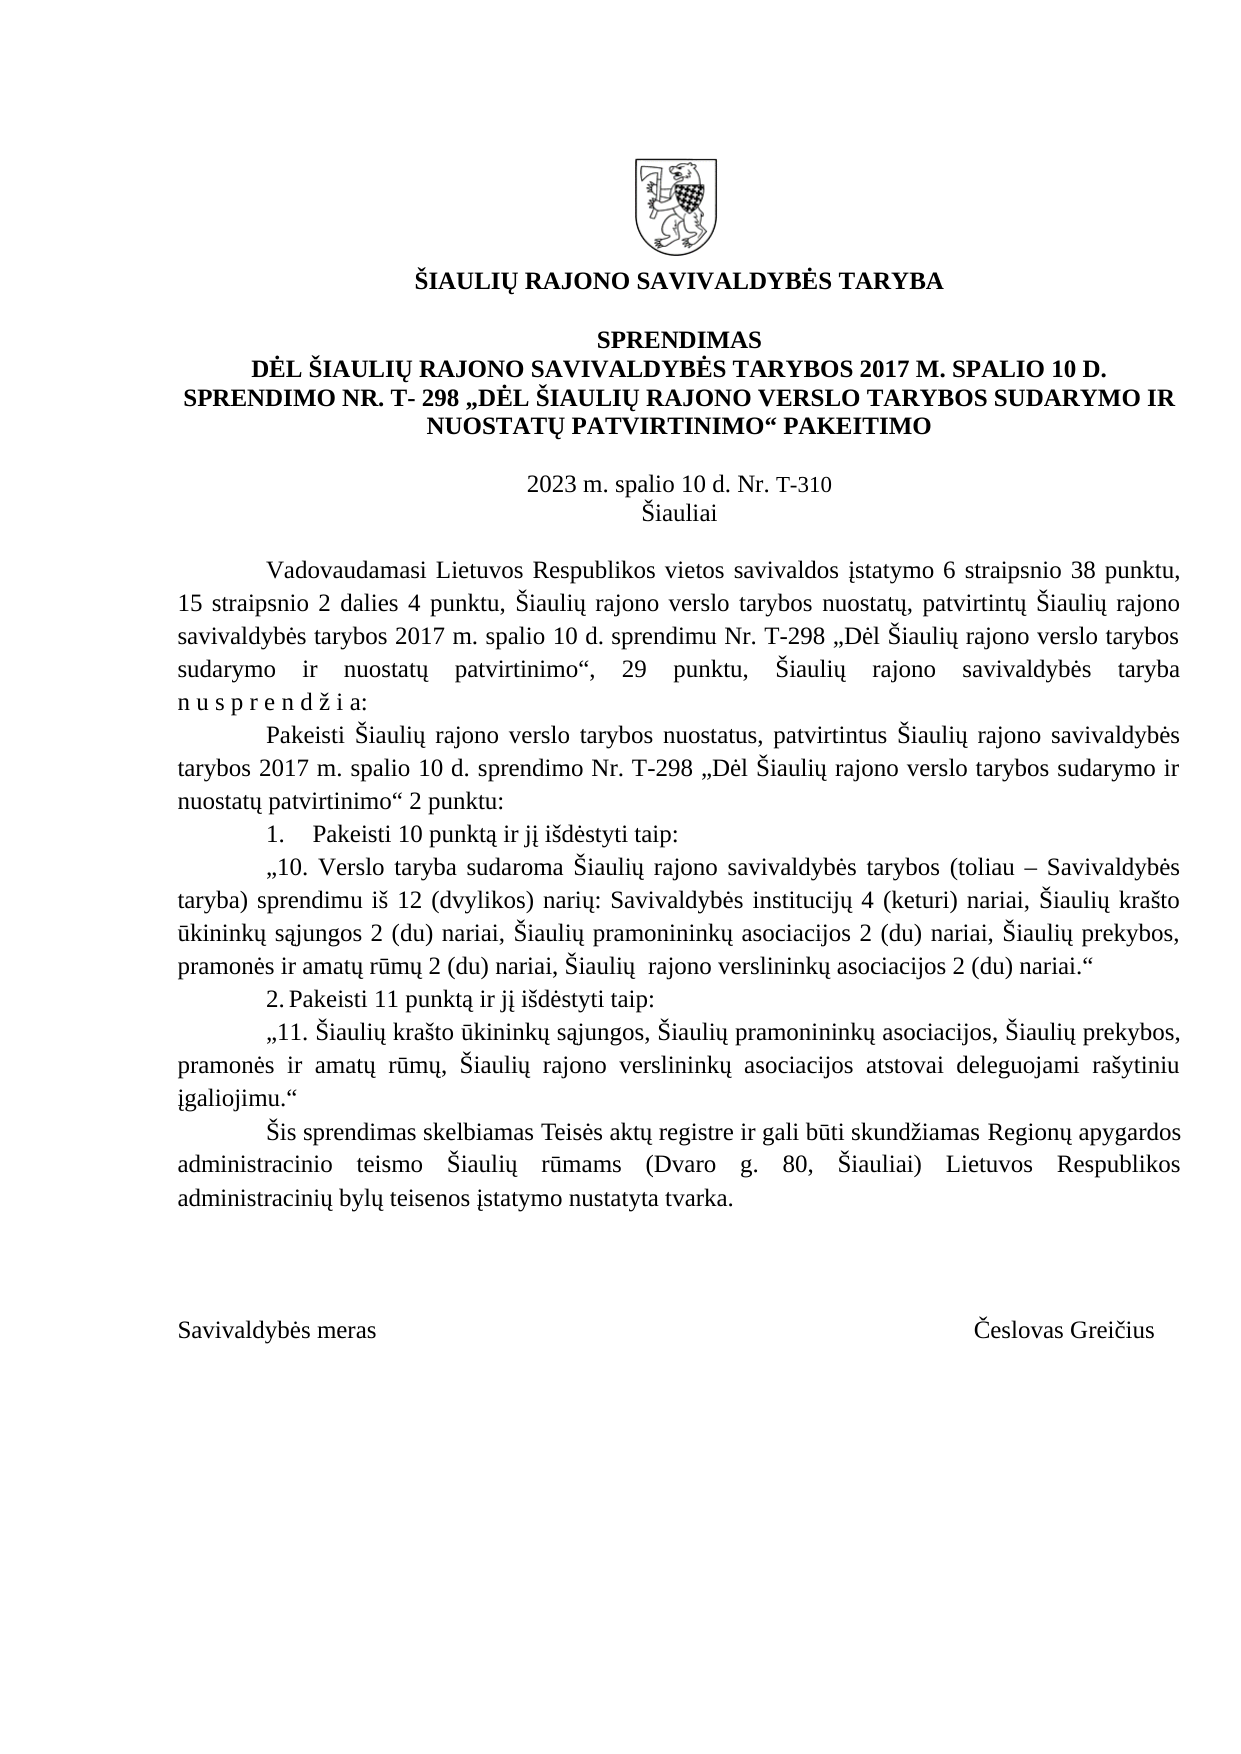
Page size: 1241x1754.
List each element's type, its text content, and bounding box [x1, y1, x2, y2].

text 2023 m. spalio 10 d. Nr. T-310 [177, 469, 1181, 498]
text dėl Šiaulių rajono savivaldybės tarybos 2017 m. spalio 10 d. sprendimo NR. T- 298 „DĖL Šiaulių rajono VERSLO TARYBOS SUDARYMO ir NUOSTATŲ PATVIRTINIMO“ pakeitimo [177, 354, 1181, 440]
text „10. Verslo taryba sudaroma Šiaulių rajono savivaldybės tarybos (toliau – Savivaldybės taryba) sprendimu iš 12 (dvylikos) narių: Savivaldybės institucijų 4 (keturi) nariai, Šiaulių krašto ūkininkų sąjungos 2 (du) nariai, Šiaulių pramonininkų asociacijos 2 (du) nariai, Šiaulių prekybos, pramonės ir amatų rūmų 2 (du) nariai, Šiaulių rajono verslininkų asociacijos 2 (du) nariai.“ [177, 852, 1181, 980]
text Vadovaudamasi Lietuvos Respublikos vietos savivaldos įstatymo 6 straipsnio 38 punktu, 15 straipsnio 2 dalies 4 punktu, Šiaulių rajono verslo tarybos nuostatų, patvirtintų Šiaulių rajono savivaldybės tarybos 2017 m. spalio 10 d. sprendimu Nr. T-298 „Dėl Šiaulių rajono verslo tarybos sudarymo ir nuostatų patvirtinimo“, 29 punktu, Šiaulių rajono savivaldybės taryba n u s p r e n d ž i a: [177, 555, 1181, 716]
text Pakeisti Šiaulių rajono verslo tarybos nuostatus, patvirtintus Šiaulių rajono savivaldybės tarybos 2017 m. spalio 10 d. sprendimo Nr. T-298 „Dėl Šiaulių rajono verslo tarybos sudarymo ir nuostatų patvirtinimo“ 2 punktu: [177, 720, 1181, 815]
text Šiauliai [177, 498, 1181, 526]
text Šis sprendimas skelbiamas Teisės aktų registre ir gali būti skundžiamas Regionų apygardos administracinio teismo Šiaulių rūmams (Dvaro g. 80, Šiauliai) Lietuvos Respublikos administracinių bylų teisenos įstatymo nustatyta tvarka. [177, 1117, 1181, 1211]
text „11. Šiaulių krašto ūkininkų sąjungos, Šiaulių pramonininkų asociacijos, Šiaulių prekybos, pramonės ir amatų rūmų, Šiaulių rajono verslininkų asociacijos atstovai deleguojami rašytiniu įgaliojimu.“ [177, 1017, 1181, 1112]
text Savivaldybės meras Česlovas Greičius [177, 1315, 1181, 1343]
text 2. Pakeisti 11 punktą ir jį išdėstyti taip: [266, 984, 1181, 1013]
text 1. Pakeisti 10 punktą ir jį išdėstyti taip: [177, 819, 1181, 848]
text SPRENDIMAS [177, 325, 1181, 354]
text ŠIAULIŲ RAJONO SAVIVALDYBĖS TARYBA [177, 266, 1181, 294]
